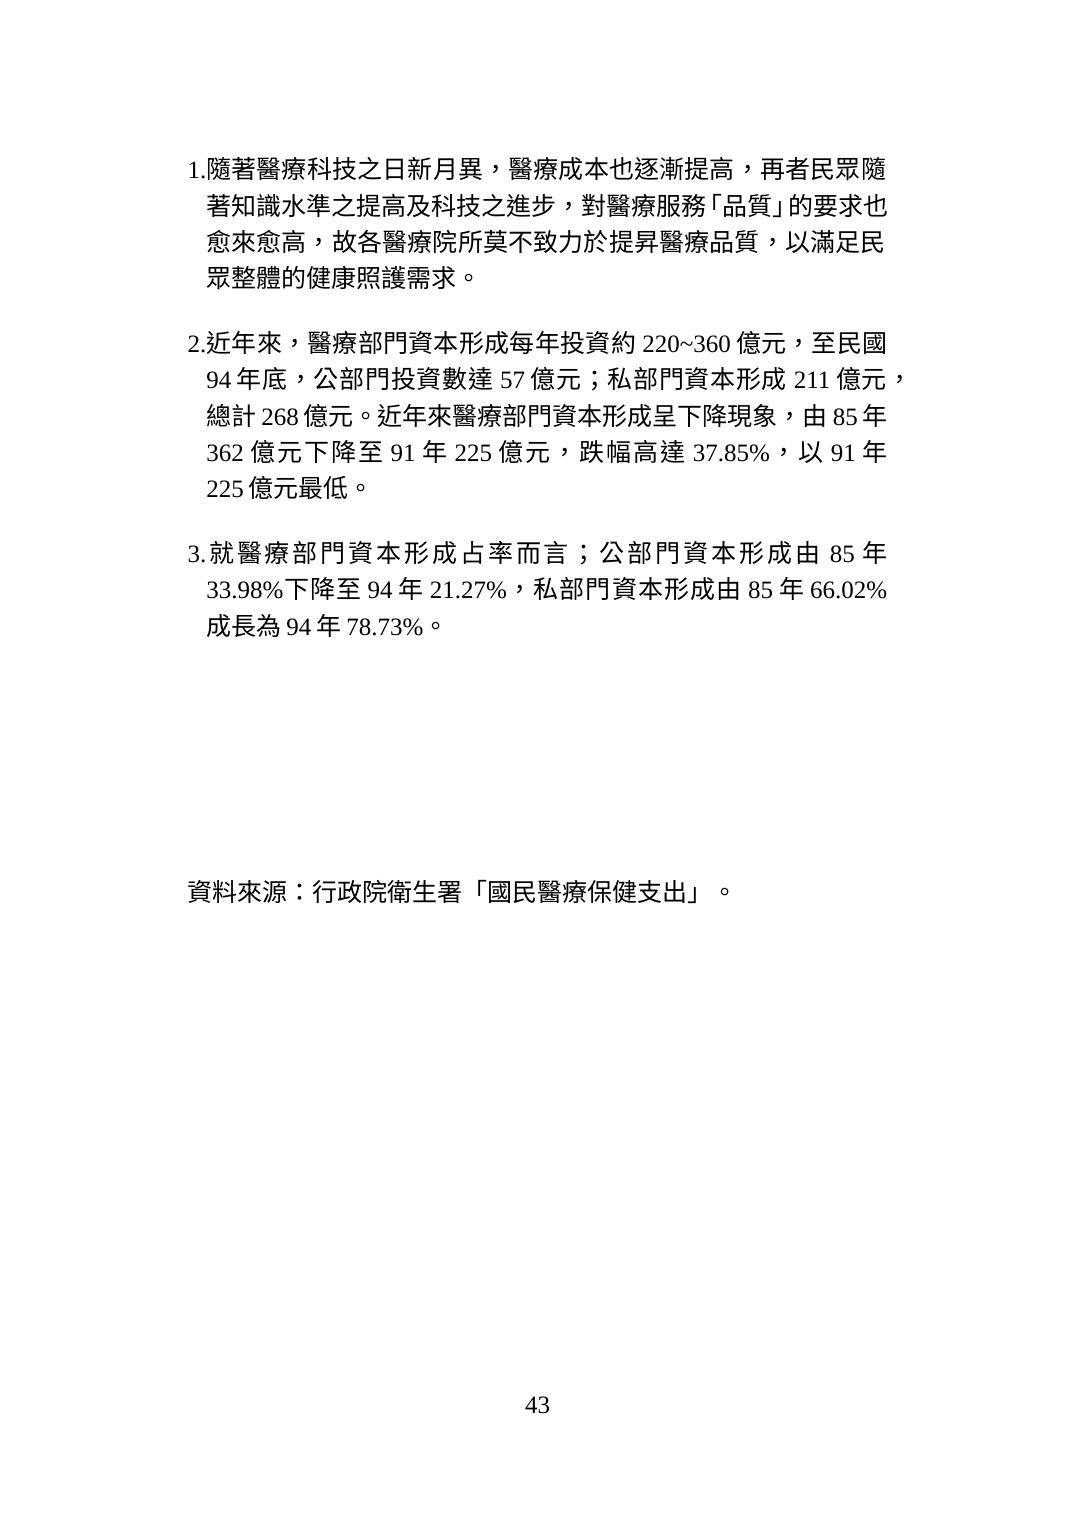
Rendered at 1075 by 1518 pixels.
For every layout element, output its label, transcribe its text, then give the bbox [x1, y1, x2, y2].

text 2.近年來，醫療部門資本形成每年投資約220~360億元，至民國94年底，公部門投資數達57億元；私部門資本形成211億元，總計268億元。近年來醫療部門資本形成呈下降現象，由85年362億元下降至91年225億元，跌幅高達37.85%，以91年225億元最低。 [187, 324, 888, 505]
text 1.隨著醫療科技之日新月異，醫療成本也逐漸提高，再者民眾隨著知識水準之提高及科技之進步，對醫療服務「品質」的要求也愈來愈高，故各醫療院所莫不致力於提昇醫療品質，以滿足民眾整體的健康照護需求。 [187, 150, 888, 295]
text 3.就醫療部門資本形成占率而言；公部門資本形成由85年33.98%下降至94年21.27%，私部門資本形成由85年66.02%成長為94年78.73%。 [187, 534, 888, 642]
text 資料來源：行政院衛生署「國民醫療保健支出」。 [187, 872, 888, 909]
